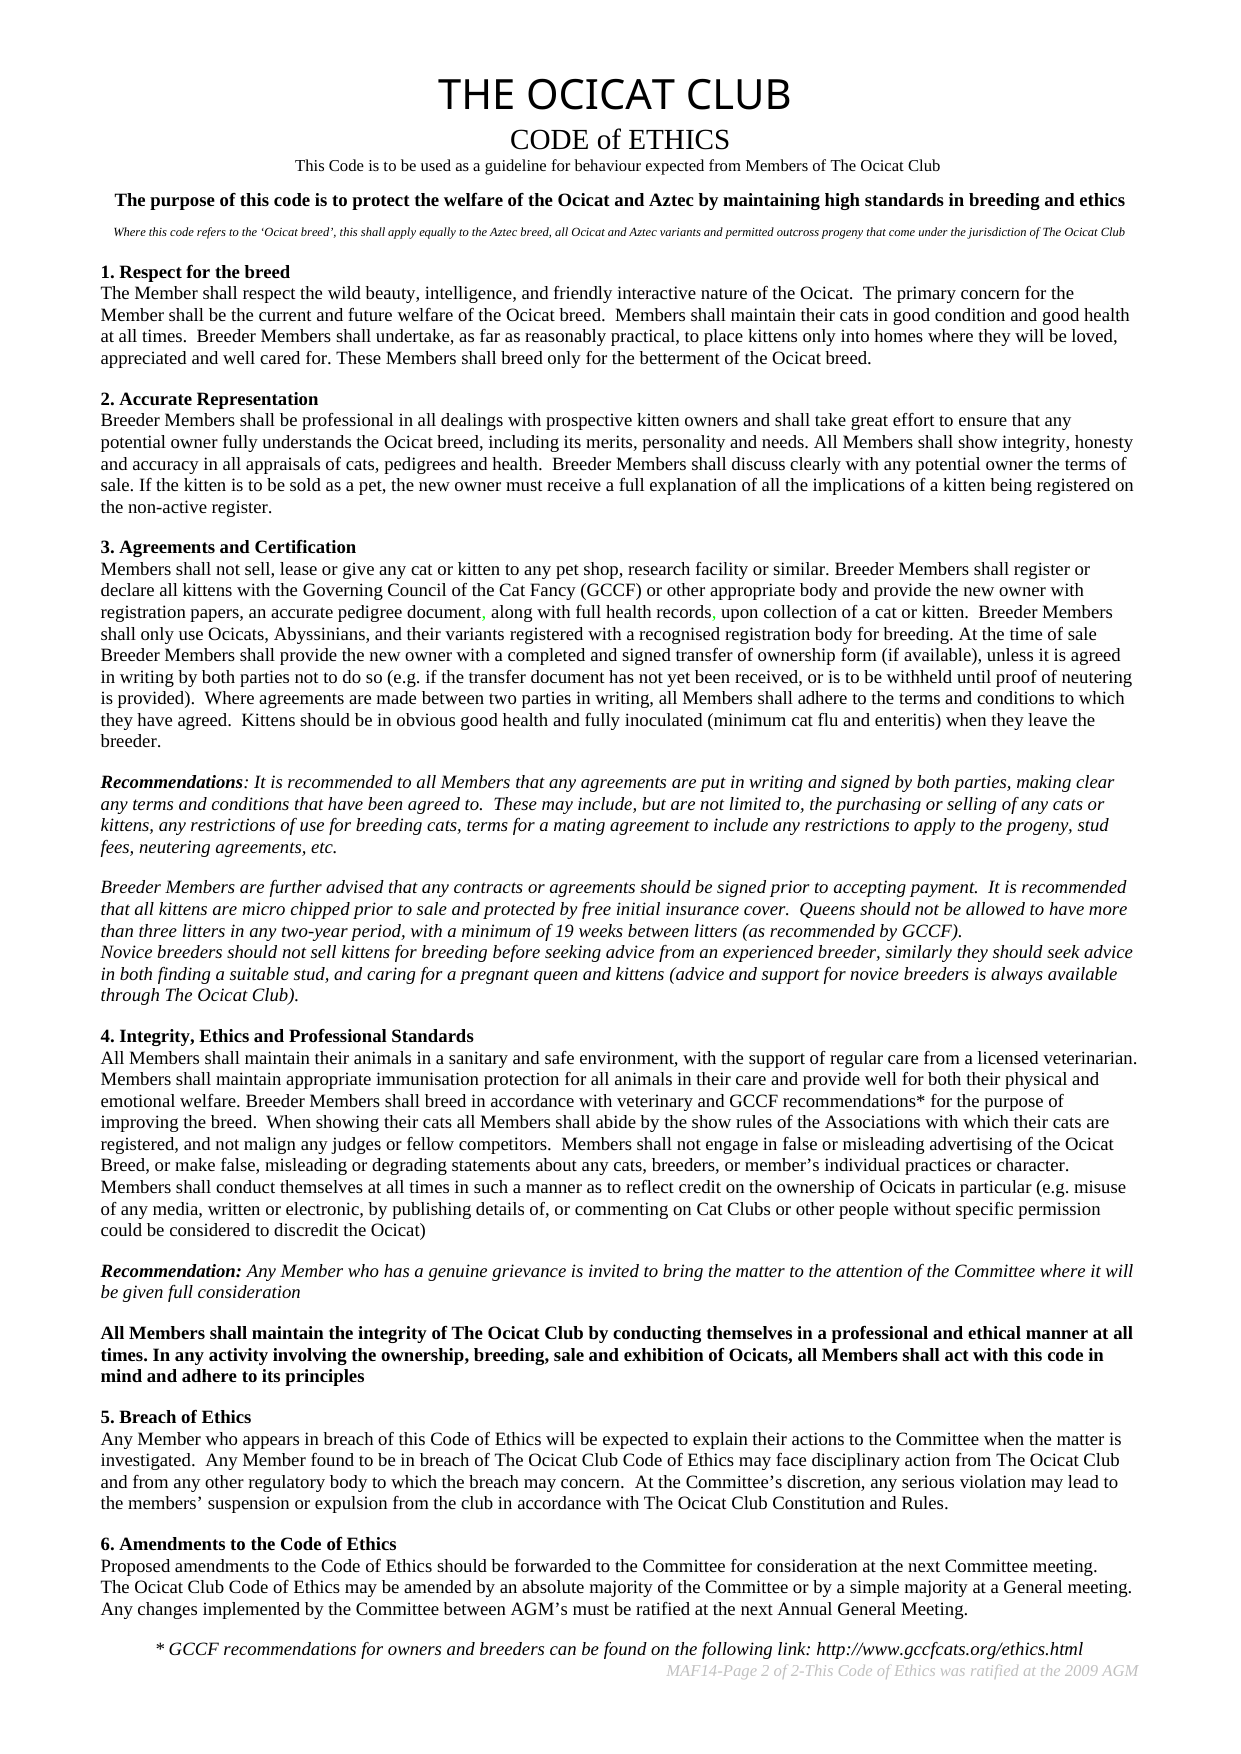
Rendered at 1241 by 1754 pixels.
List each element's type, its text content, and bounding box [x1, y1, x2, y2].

text Members shall not sell, lease or give any cat or kitten to any pet shop, research facility or similar. Breeder Members shall register or declare all kittens with the Governing Council of the Cat Fancy (GCCF) or other appropriate body and provide the new owner with registration papers, an accurate pedigree document, along with full health records, upon collection of a cat or kitten. Breeder Members shall only use Ocicats, Abyssinians, and their variants registered with a recognised registration body for breeding. At the time of sale Breeder Members shall provide the new owner with a completed and signed transfer of ownership form (if available), unless it is agreed in writing by both parties not to do so (e.g. if the transfer document has not yet been received, or is to be withheld until proof of neutering is provided). Where agreements are made between two parties in writing, all Members shall adhere to the terms and conditions to which they have agreed. Kittens should be in obvious good health and fully inoculated (minimum cat flu and enteritis) when they leave the breeder. [100, 558, 1140, 752]
text 3. Agreements and Certification [100, 536, 1140, 558]
subtitle THE OCICAT CLUB [100, 65, 1140, 122]
text 5. Breach of Ethics [100, 1406, 1140, 1427]
text * GCCF recommendations for owners and breeders can be found on the following link: http://www.gccfcats.org/ethics.html [100, 1638, 1140, 1660]
text The purpose of this code is to protect the welfare of the Ocicat and Aztec by maintaining high standards in breeding and ethics [100, 189, 1140, 210]
text 6. Amendments to the Code of Ethics [100, 1533, 1140, 1554]
text All Members shall maintain the integrity of The Ocicat Club by conducting themselves in a professional and ethical manner at all times. In any activity involving the ownership, breeding, sale and exhibition of Ocicats, all Members shall act with this code in mind and adhere to its principles [100, 1322, 1140, 1387]
text 2. Accurate Representation [100, 388, 1140, 409]
text 1. Respect for the breed [100, 261, 1140, 282]
text Any Member who appears in breach of this Code of Ethics will be expected to explain their actions to the Committee when the matter is investigated. Any Member found to be in breach of The Ocicat Club Code of Ethics may face disciplinary action from The Ocicat Club and from any other regulatory body to which the breach may concern. At the Committee’s discretion, any serious violation may lead to the members’ suspension or expulsion from the club in accordance with The Ocicat Club Constitution and Rules. [100, 1427, 1140, 1514]
text Proposed amendments to the Code of Ethics should be forwarded to the Committee for consideration at the next Committee meeting. [100, 1554, 1140, 1576]
text 4. Integrity, Ethics and Professional Standards [100, 1025, 1140, 1047]
text The Member shall respect the wild beauty, intelligence, and friendly interactive nature of the Ocicat. The primary concern for the Member shall be the current and future welfare of the Ocicat breed. Members shall maintain their cats in good condition and good health at all times. Breeder Members shall undertake, as far as reasonably practical, to place kittens only into homes where they will be loved, appreciated and well cared for. These Members shall breed only for the betterment of the Ocicat breed. [100, 282, 1140, 368]
text This Code is to be used as a guideline for behaviour expected from Members of The Ocicat Club [100, 155, 1140, 174]
text Breeder Members are further advised that any contracts or agreements should be signed prior to accepting payment. It is recommended that all kittens are micro chipped prior to sale and protected by free initial insurance cover. Queens should not be allowed to have more than three litters in any two-year period, with a minimum of 19 weeks between litters (as recommended by GCCF). [100, 876, 1140, 941]
text Recommendation: Any Member who has a genuine grievance is invited to bring the matter to the attention of the Committee where it will be given full consideration [100, 1260, 1140, 1303]
text The Ocicat Club Code of Ethics may be amended by an absolute majority of the Committee or by a simple majority at a General meeting. Any changes implemented by the Committee between AGM’s must be ratified at the next Annual General Meeting. [100, 1576, 1140, 1619]
text Recommendations: It is recommended to all Members that any agreements are put in writing and signed by both parties, making clear any terms and conditions that have been agreed to. These may include, but are not limited to, the purchasing or selling of any cats or kittens, any restrictions of use for breeding cats, terms for a mating agreement to include any restrictions to apply to the progeny, stud fees, neutering agreements, etc. [100, 771, 1140, 857]
text Breeder Members shall be professional in all dealings with prospective kitten owners and shall take great effort to ensure that any potential owner fully understands the Ocicat breed, including its merits, personality and needs. All Members shall show integrity, honesty and accuracy in all appraisals of cats, pedigrees and health. Breeder Members shall discuss clearly with any potential owner the terms of sale. If the kitten is to be sold as a pet, the new owner must receive a full explanation of all the implications of a kitten being registered on the non-active register. [100, 409, 1140, 517]
text All Members shall maintain their animals in a sanitary and safe environment, with the support of regular care from a licensed veterinarian. Members shall maintain appropriate immunisation protection for all animals in their care and provide well for both their physical and emotional welfare. Breeder Members shall breed in accordance with veterinary and GCCF recommendations* for the purpose of improving the breed. When showing their cats all Members shall abide by the show rules of the Associations with which their cats are registered, and not malign any judges or fellow competitors. Members shall not engage in false or misleading advertising of the Ocicat Breed, or make false, misleading or degrading statements about any cats, breeders, or member’s individual practices or character. Members shall conduct themselves at all times in such a manner as to reflect credit on the ownership of Ocicats in particular (e.g. misuse of any media, written or electronic, by publishing details of, or commenting on Cat Clubs or other people without specific permission could be considered to discredit the Ocicat) [100, 1047, 1140, 1241]
subtitle Where this code refers to the ‘Ocicat breed’, this shall apply equally to the Aztec breed, all Ocicat and Aztec variants and permitted outcross progeny that come under the jurisdiction of The Ocicat Club [100, 225, 1140, 239]
text Novice breeders should not sell kittens for breeding before seeking advice from an experienced breeder, similarly they should seek advice in both finding a suitable stud, and caring for a pregnant queen and kittens (advice and support for novice breeders is always available through The Ocicat Club). [100, 941, 1140, 1006]
subtitle CODE of ETHICS [100, 122, 1140, 155]
